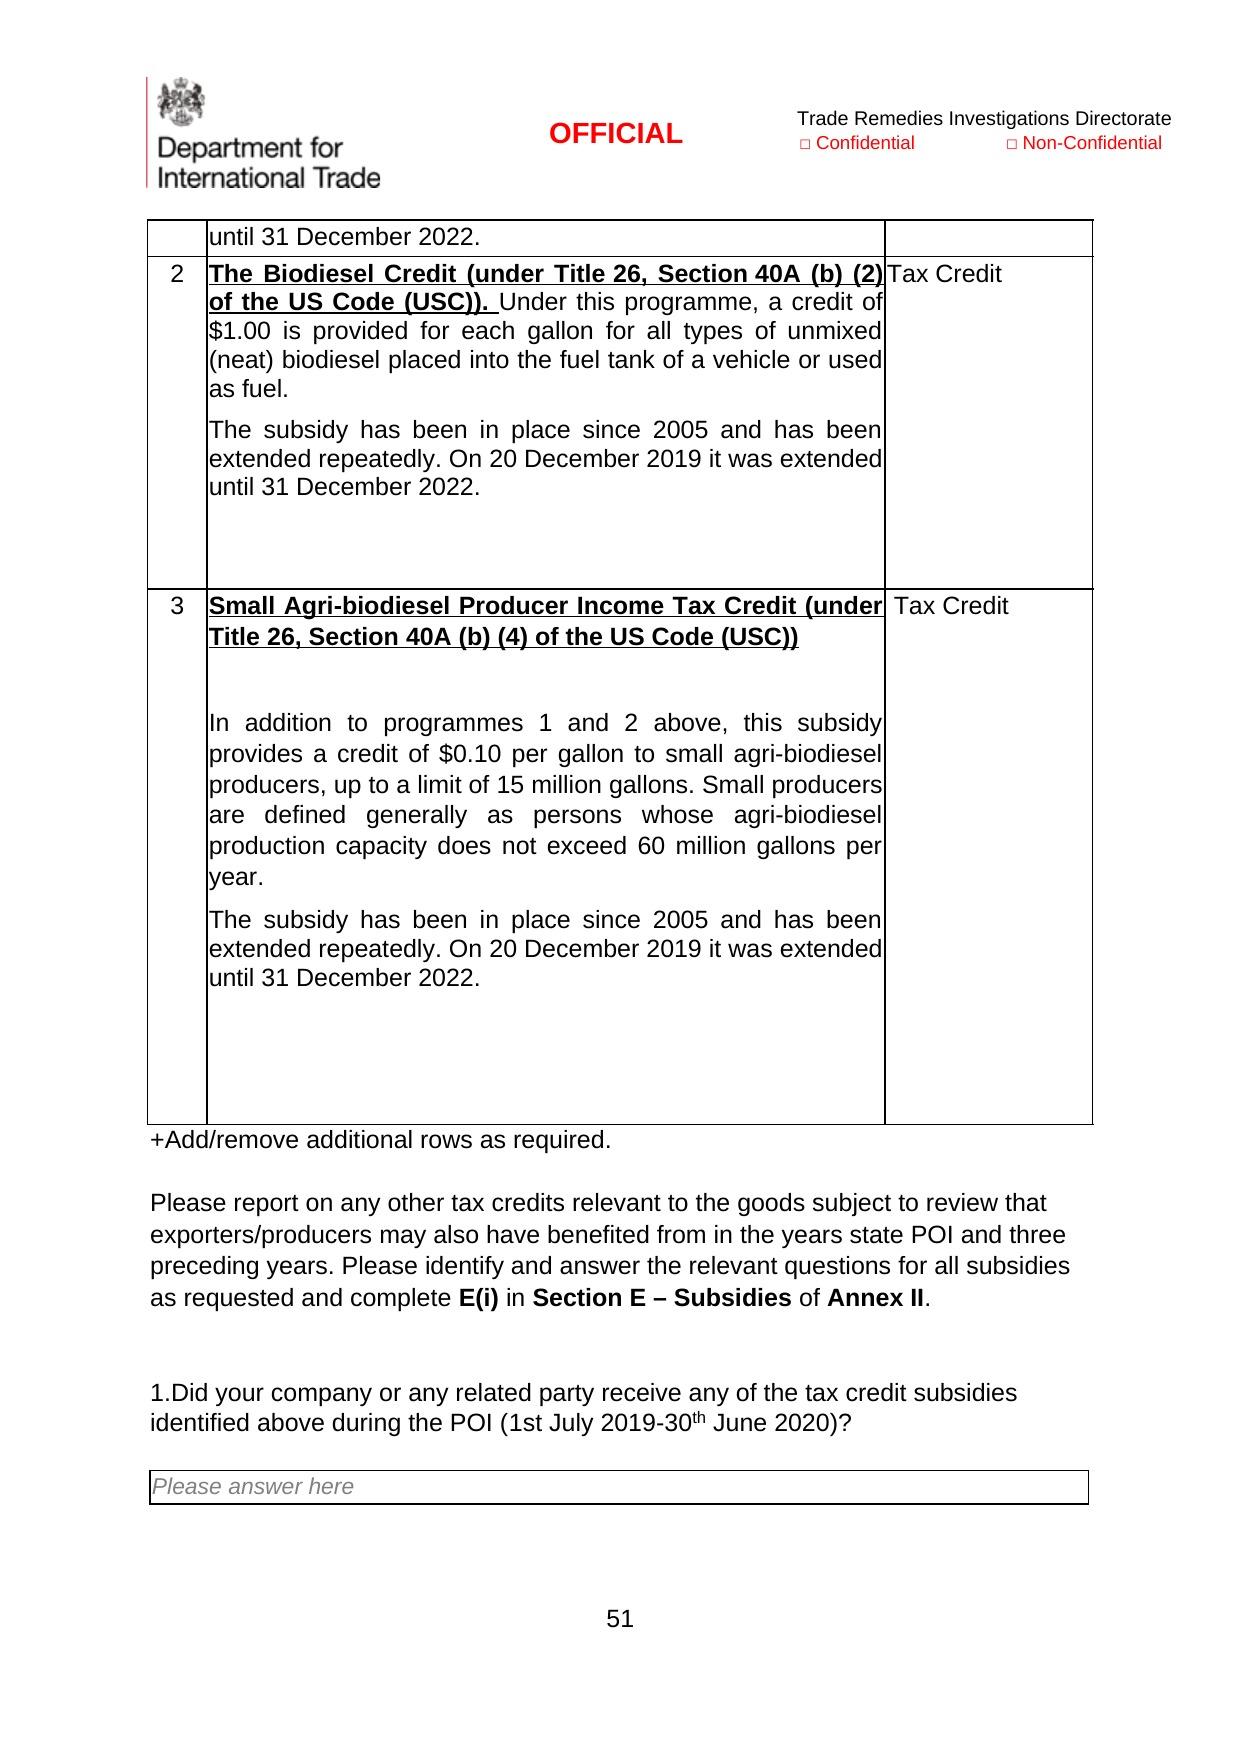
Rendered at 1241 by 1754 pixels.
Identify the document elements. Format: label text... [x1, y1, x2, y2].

table_cell of the US Code (USC)). Under this programme, a credit of $1.00 is provided for each gallon for all types of unmixed (neat) biodiesel placed into the fuel tank of a vehicle or used as fuel. The subsidy has been in place since 2005 and has been extended repeatedly. On 20 December 2019 it was extended until 31 December 2022. [208, 285, 884, 588]
text Please report on any other tax credits relevant to the goods subject to review that exporters/producers may also have benefited from in the years state POI and three preceding years. Please identify and answer the relevant questions for all subsidies as requested and complete E(i) in Section E – Subsidies of Annex II. [150, 1188, 1090, 1312]
text +Add/remove additional rows as required. [150, 1125, 1090, 1154]
table_cell [886, 221, 1092, 256]
table_cell Tax Credit [886, 257, 1092, 588]
table_cell 2 [148, 257, 206, 588]
table_cell Small Agri-biodiesel Producer Income Tax Credit (under [208, 590, 884, 616]
table_cell until 31 December 2022. [208, 221, 884, 256]
table_header Please answer here [151, 1471, 1088, 1503]
text 1.Did your company or any related party receive any of the tax credit subsidies identified above during the POI (1st July 2019-30th June 2020)? [150, 1378, 1090, 1437]
table_cell Title 26, Section 40A (b) (4) of the US Code (USC)) In addition to programmes 1 and 2 above, this subsidy provides a credit of $0.10 per gallon to small agri-biodiesel producers, up to a limit of 15 million gallons. Small producers are defined generally as persons whose agri-biodiesel production capacity does not exceed 60 million gallons per year. The subsidy has been in place since 2005 and has been extended repeatedly. On 20 December 2019 it was extended until 31 December 2022. [208, 617, 884, 1123]
table_cell Tax CreditSubsidies for crops used in biodiesel production – such as corn and soybeans [886, 590, 1092, 1123]
table_cell The Biodiesel Credit (under Title 26, Section 40A (b) (2) [208, 257, 884, 284]
table_cell 3 [148, 590, 206, 1123]
table_cell [148, 221, 206, 256]
